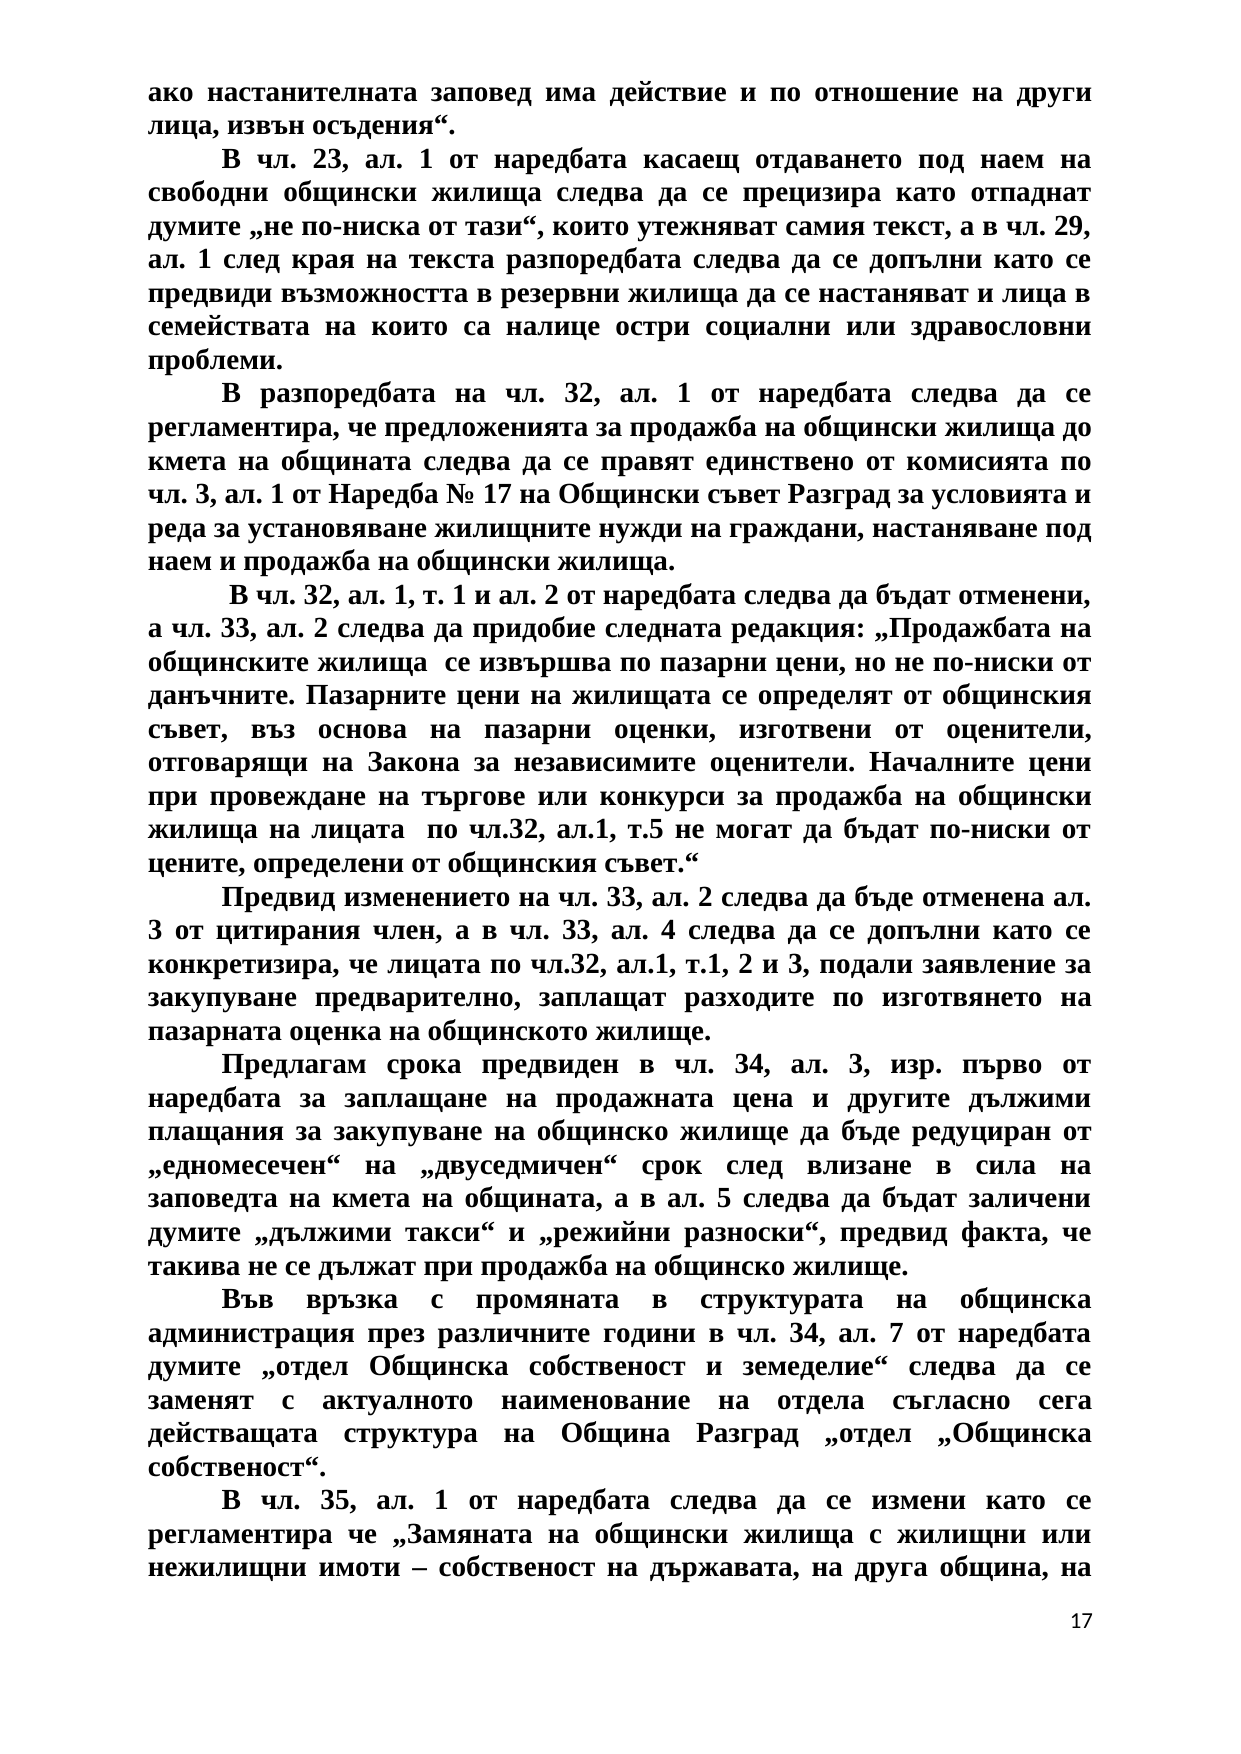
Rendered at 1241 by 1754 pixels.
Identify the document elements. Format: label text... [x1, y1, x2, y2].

text В разпоредбата на чл. 32, ал. 1 от наредбата следва да се регламентира, че предложенията за продажба на общински жилища до кмета на общината следва да се правят единствено от комисията по чл. 3, ал. 1 от Наредба № 17 на Общински съвет Разград за условията и реда за установяване жилищните нужди на граждани, настаняване под наем и продажба на общински жилища. [148, 376, 1093, 577]
text Предвид изменението на чл. 33, ал. 2 следва да бъде отменена ал. 3 от цитирания член, а в чл. 33, ал. 4 следва да се допълни като се конкретизира, че лицата по чл.32, ал.1, т.1, 2 и 3, подали заявление за закупуване предварително, заплащат разходите по изготвянето на пазарната оценка на общинското жилище. [148, 879, 1093, 1046]
text Във връзка с промяната в структурата на общинска администрация през различните години в чл. 34, ал. 7 от наредбата думите „отдел Общинска собственост и земеделие“ следва да се заменят с актуалното наименование на отдела съгласно сега действащата структура на Община Разград „отдел „Общинска собственост“. [148, 1281, 1093, 1482]
text В чл. 23, ал. 1 от наредбата касаещ отдаването под наем на свободни общински жилища следва да се прецизира като отпаднат думите „не по-ниска от тази“, които утежняват самия текст, а в чл. 29, ал. 1 след края на текста разпоредбата следва да се допълни като се предвиди възможността в резервни жилища да се настаняват и лица в семействата на които са налице остри социални или здравословни проблеми. [148, 141, 1093, 376]
text Предлагам срока предвиден в чл. 34, ал. 3, изр. първо от наредбата за заплащане на продажната цена и другите дължими плащания за закупуване на общинско жилище да бъде редуциран от „едномесечен“ на „двуседмичен“ срок след влизане в сила на заповедта на кмета на общината, а в ал. 5 следва да бъдат заличени думите „дължими такси“ и „режийни разноски“, предвид факта, че такива не се дължат при продажба на общинско жилище. [148, 1046, 1093, 1281]
text В чл. 35, ал. 1 от наредбата следва да се измени като се регламентира че „Замяната на общински жилища с жилищни или нежилищни имоти – собственост на държавата, на друга община, на [148, 1482, 1093, 1583]
text В чл. 32, ал. 1, т. 1 и ал. 2 от наредбата следва да бъдат отменени, а чл. 33, ал. 2 следва да придобие следната редакция: „Продажбата на общинските жилища се извършва по пазарни цени, но не по-ниски от данъчните. Пазарните цени на жилищата се определят от общинския съвет, въз основа на пазарни оценки, изготвени от оценители, отговарящи на Закона за независимите оценители. Началните цени при провеждане на търгове или конкурси за продажба на общински жилища на лицата по чл.32, ал.1, т.5 не могат да бъдат по-ниски от цените, определени от общинския съвет.“ [148, 577, 1093, 879]
text ако настанителната заповед има действие и по отношение на други лица, извън осъдения“. [148, 74, 1093, 141]
